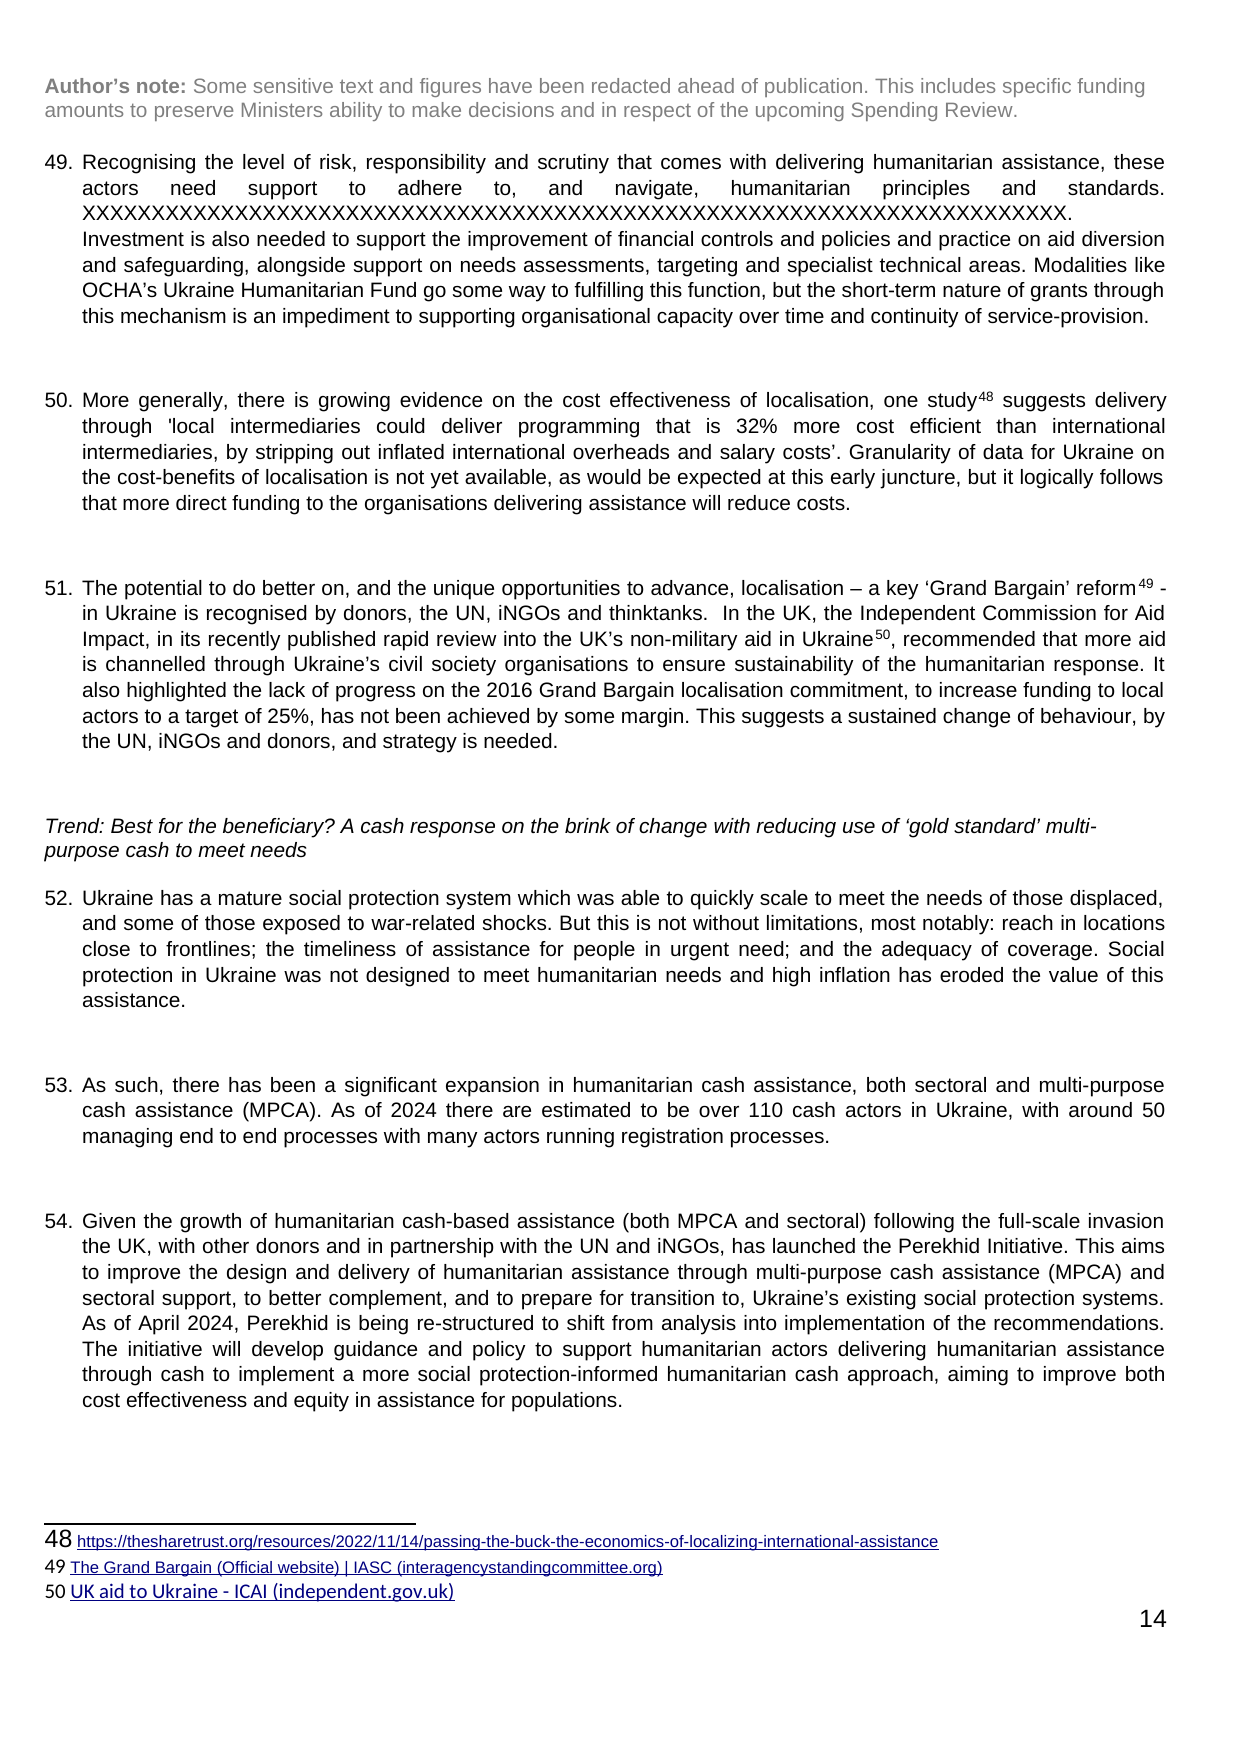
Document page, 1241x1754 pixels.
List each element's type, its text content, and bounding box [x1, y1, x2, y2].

list As such, there has been a significant expansion in humanitarian cash assistance, both sectoral and multi-purpose cash assistance (MPCA). As of 2024 there are estimated to be over 110 cash actors in Ukraine, with around 50 managing end to end processes with many actors running registration processes. [44, 1073, 1167, 1148]
list https://thesharetrust.org/resources/2022/11/14/passing-the-buck-the-economics-of-localizing-international-assistance [44, 1524, 1167, 1553]
list Recognising the level of risk, responsibility and scrutiny that comes with delivering humanitarian assistance, these actors need support to adhere to, and navigate, humanitarian principles and standards. XXXXXXXXXXXXXXXXXXXXXXXXXXXXXXXXXXXXXXXXXXXXXXXXXXXXXXXXXXXXXXXXXXXXXXX. Investment is also needed to support the improvement of financial controls and policies and practice on aid diversion and safeguarding, alongside support on needs assessments, targeting and specialist technical areas. Modalities like OCHA’s Ukraine Humanitarian Fund go some way to fulfilling this function, but the short-term nature of grants through this mechanism is an impediment to supporting organisational capacity over time and continuity of service-provision. [44, 150, 1167, 328]
list More generally, there is growing evidence on the cost effectiveness of localisation, one study suggests delivery through 'local intermediaries could deliver programming that is 32% more cost efficient than international intermediaries, by stripping out inflated international overheads and salary costs’. Granularity of data for Ukraine on the cost-benefits of localisation is not yet available, as would be expected at this early juncture, but it logically follows that more direct funding to the organisations delivering assistance will reduce costs. [44, 388, 1167, 515]
text Trend: Best for the beneficiary? A cash response on the brink of change with reducing use of ‘gold standard’ multi-purpose cash to meet needs [44, 814, 1167, 862]
list Given the growth of humanitarian cash-based assistance (both MPCA and sectoral) following the full-scale invasion the UK, with other donors and in partnership with the UN and iNGOs, has launched the Perekhid Initiative. This aims to improve the design and delivery of humanitarian assistance through multi-purpose cash assistance (MPCA) and sectoral support, to better complement, and to prepare for transition to, Ukraine’s existing social protection systems. As of April 2024, Perekhid is being re-structured to shift from analysis into implementation of the recommendations. The initiative will develop guidance and policy to support humanitarian actors delivering humanitarian assistance through cash to implement a more social protection-informed humanitarian cash approach, aiming to improve both cost effectiveness and equity in assistance for populations. [44, 1208, 1167, 1412]
list Ukraine has a mature social protection system which was able to quickly scale to meet the needs of those displaced, and some of those exposed to war-related shocks. But this is not without limitations, most notably: reach in locations close to frontlines; the timeliness of assistance for people in urgent need; and the adequacy of coverage. Social protection in Ukraine was not designed to meet humanitarian needs and high inflation has eroded the value of this assistance. [44, 886, 1167, 1012]
list The potential to do better on, and the unique opportunities to advance, localisation – a key ‘Grand Bargain’ reform - in Ukraine is recognised by donors, the UN, iNGOs and thinktanks. In the UK, the Independent Commission for Aid Impact, in its recently published rapid review into the UK’s non-military aid in Ukraine, recommended that more aid is channelled through Ukraine’s civil society organisations to ensure sustainability of the humanitarian response. It also highlighted the lack of progress on the 2016 Grand Bargain localisation commitment, to increase funding to local actors to a target of 25%, has not been achieved by some margin. This suggests a sustained change of behaviour, by the UN, iNGOs and donors, and strategy is needed. [44, 575, 1167, 753]
list The Grand Bargain (Official website) | IASC (interagencystandingcommittee.org) [44, 1553, 1167, 1578]
list UK aid to Ukraine - ICAI (independent.gov.uk) [44, 1578, 1167, 1604]
